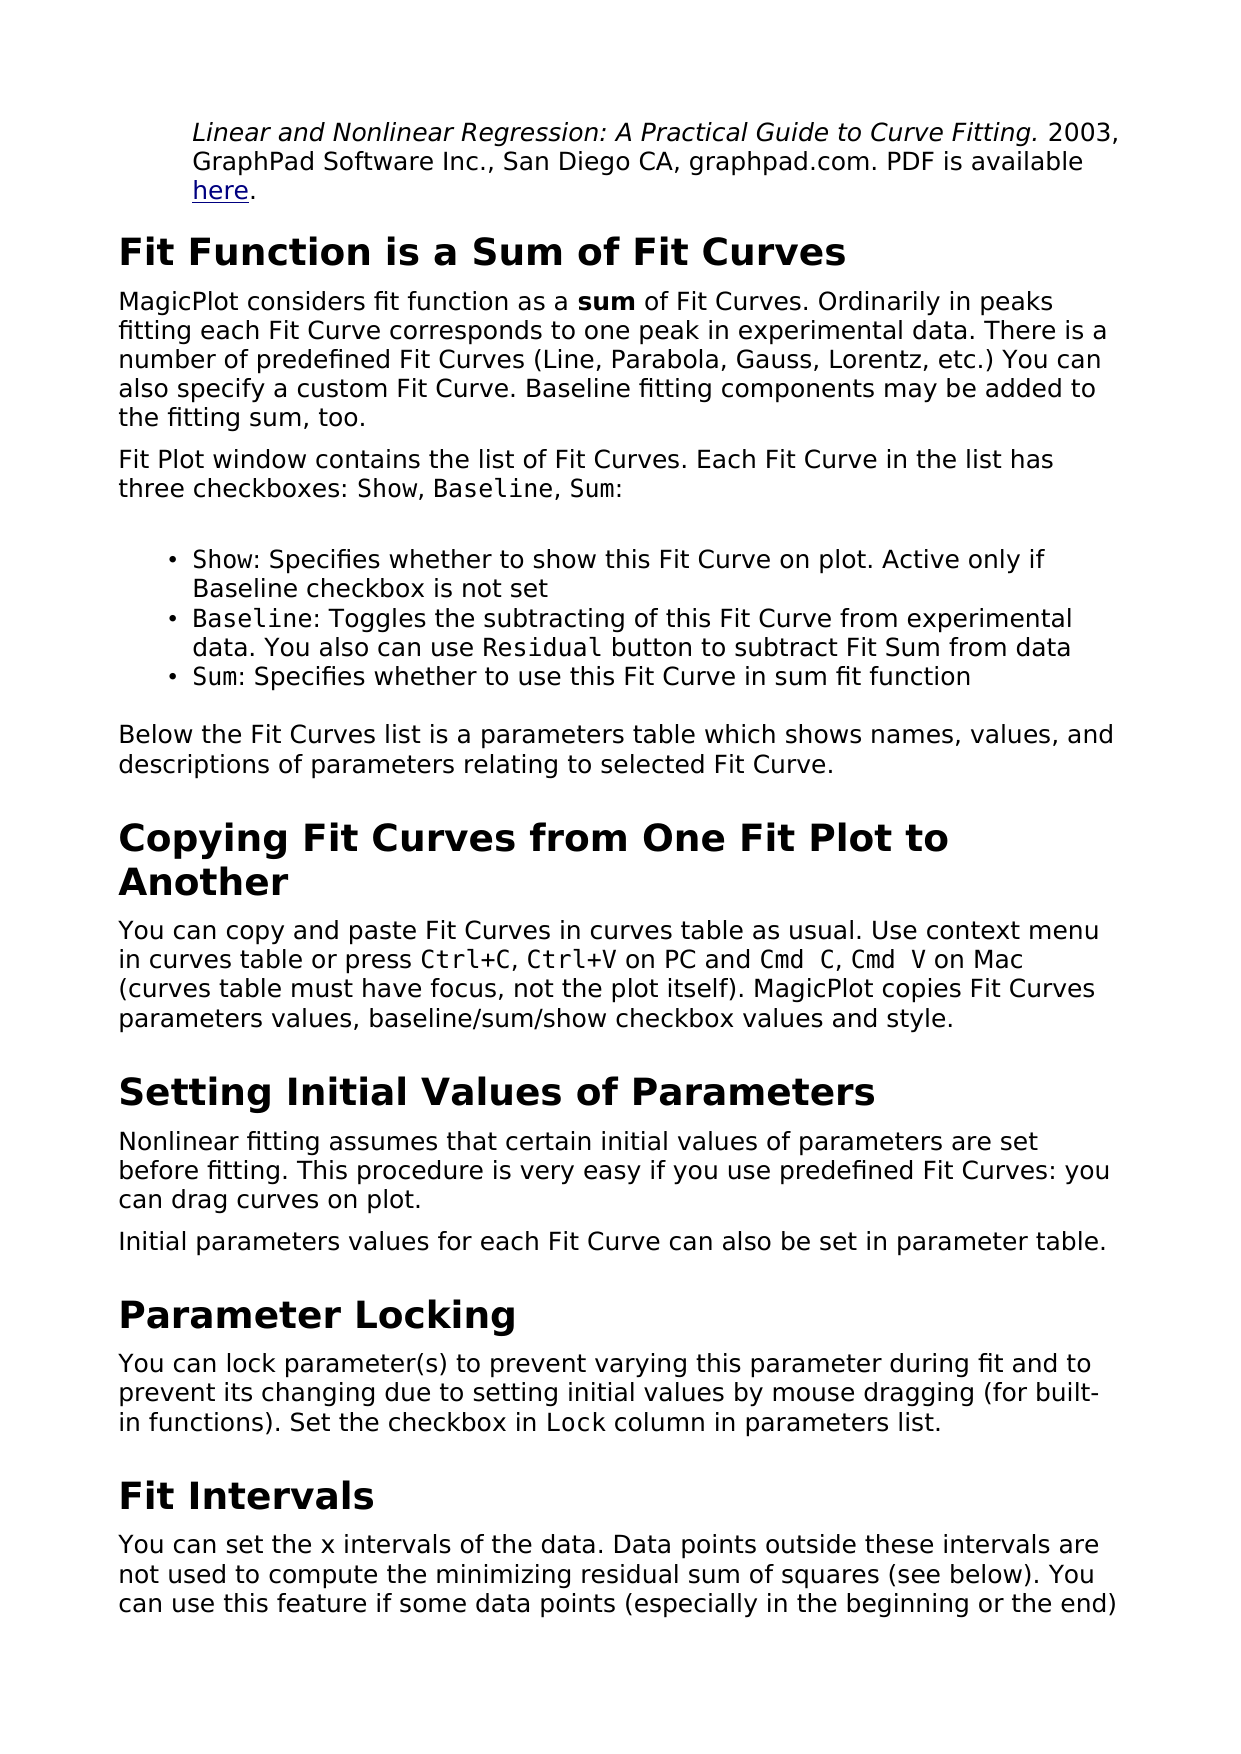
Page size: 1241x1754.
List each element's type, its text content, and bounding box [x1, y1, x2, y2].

text You can copy and paste Fit Curves in curves table as usual. Use context menu in curves table or press Ctrl+C, Ctrl+V on PC and Cmd C, Cmd V on Mac (curves table must have focus, not the plot itself). MagicPlot copies Fit Curves parameters values, baseline/sum/show checkbox values and style. [118, 916, 1122, 1033]
text You can lock parameter(s) to prevent varying this parameter during fit and to prevent its changing due to setting initial values by mouse dragging (for built-in functions). Set the checkbox in Lock column in parameters list. [118, 1349, 1122, 1437]
subtitle Fit Intervals [118, 1474, 1122, 1518]
text Nonlinear fitting assumes that certain initial values of parameters are set before fitting. This procedure is very easy if you use predefined Fit Curves: you can drag curves on plot. [118, 1127, 1122, 1214]
text You can set the x intervals of the data. Data points outside these intervals are not used to compute the minimizing residual sum of squares (see below). You can use this feature if some data points (especially in the beginning or the end) [118, 1531, 1122, 1618]
text Fit Plot window contains the list of Fit Curves. Each Fit Curve in the list has three checkboxes: Show, Baseline, Sum: [118, 445, 1122, 503]
list Show: Specifies whether to show this Fit Curve on plot. Active only if Baseline checkbox is not set [177, 545, 1122, 604]
list Baseline: Toggles the subtracting of this Fit Curve from experimental data. You also can use Residual button to subtract Fit Sum from data [177, 604, 1122, 662]
list Sum: Specifies whether to use this Fit Curve in sum fit function [177, 662, 1122, 691]
text MagicPlot considers fit function as a sum of Fit Curves. Ordinarily in peaks fitting each Fit Curve corresponds to one peak in experimental data. There is a number of predefined Fit Curves (Line, Parabola, Gauss, Lorentz, etc.) You can also specify a custom Fit Curve. Baseline fitting components may be added to the fitting sum, too. [118, 287, 1122, 433]
subtitle Fit Function is a Sum of Fit Curves [118, 231, 1122, 274]
subtitle Parameter Locking [118, 1293, 1122, 1337]
subtitle Setting Initial Values of Parameters [118, 1071, 1122, 1114]
text Below the Fit Curves list is a parameters table which shows names, values, and descriptions of parameters relating to selected Fit Curve. [118, 721, 1122, 779]
list Linear and Nonlinear Regression: A Practical Guide to Curve Fitting. 2003, GraphPad Software Inc., San Diego CA, graphpad.com. PDF is available here. [177, 118, 1122, 206]
subtitle Copying Fit Curves from One Fit Plot to Another [118, 817, 1122, 904]
text Initial parameters values for each Fit Curve can also be set in parameter table. [118, 1227, 1122, 1256]
